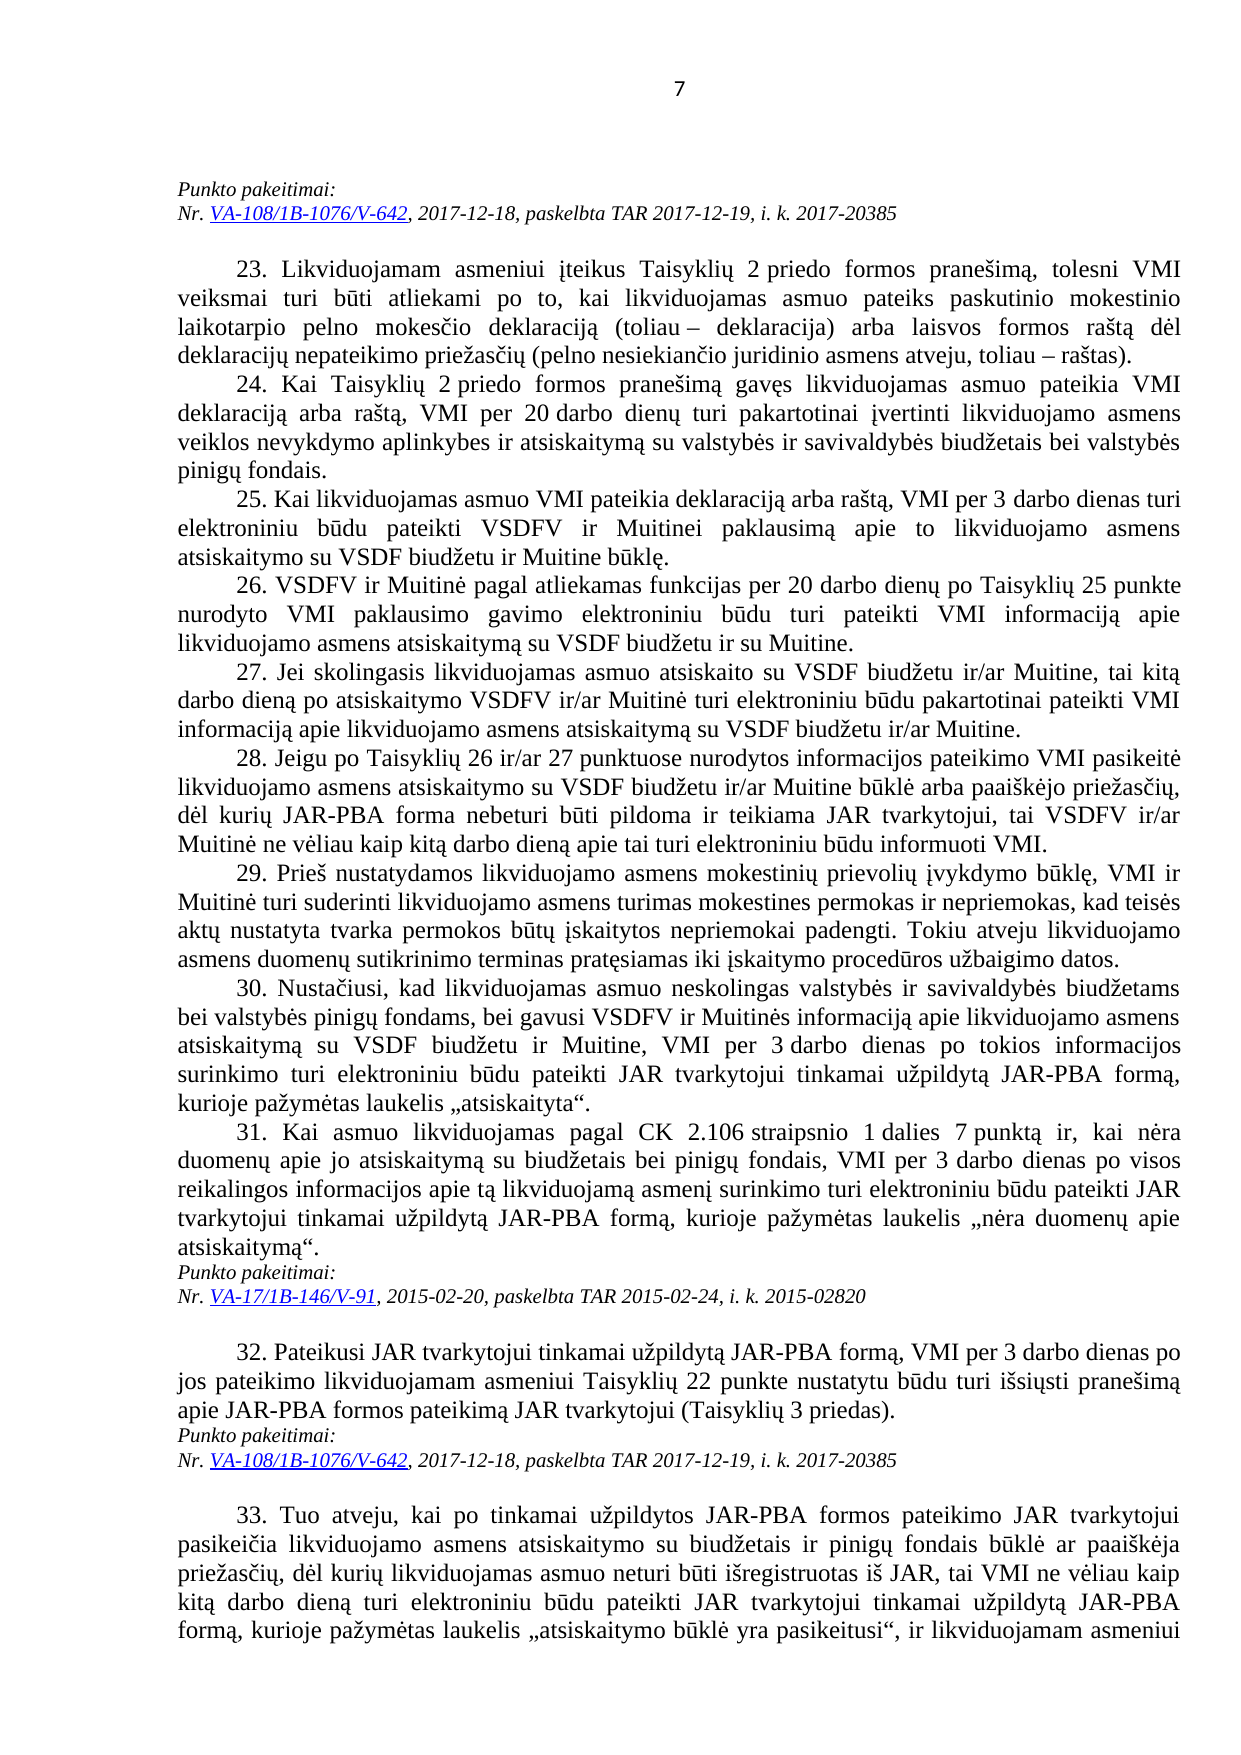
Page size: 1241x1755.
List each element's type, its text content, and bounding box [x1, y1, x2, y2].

text 27. Jei skolingasis likviduojamas asmuo atsiskaito su VSDF biudžetu ir/ar Muitine, tai kitą darbo dieną po atsiskaitymo VSDFV ir/ar Muitinė turi elektroniniu būdu pakartotinai pateikti VMI informaciją apie likviduojamo asmens atsiskaitymą su VSDF biudžetu ir/ar Muitine. [177, 657, 1181, 743]
text 31. Kai asmuo likviduojamas pagal CK 2.106 straipsnio 1 dalies 7 punktą ir, kai nėra duomenų apie jo atsiskaitymą su biudžetais bei pinigų fondais, VMI per 3 darbo dienas po visos reikalingos informacijos apie tą likviduojamą asmenį surinkimo turi elektroniniu būdu pateikti JAR tvarkytojui tinkamai užpildytą JAR-PBA formą, kurioje pažymėtas laukelis „nėra duomenų apie atsiskaitymą“. [177, 1117, 1181, 1260]
text 32. Pateikusi JAR tvarkytojui tinkamai užpildytą JAR-PBA formą, VMI per 3 darbo dienas po jos pateikimo likviduojamam asmeniui Taisyklių 22 punkte nustatytu būdu turi išsiųsti pranešimą apie JAR-PBA formos pateikimą JAR tvarkytojui (Taisyklių 3 priedas). [177, 1337, 1181, 1423]
text 26. VSDFV ir Muitinė pagal atliekamas funkcijas per 20 darbo dienų po Taisyklių 25 punkte nurodyto VMI paklausimo gavimo elektroniniu būdu turi pateikti VMI informaciją apie likviduojamo asmens atsiskaitymą su VSDF biudžetu ir su Muitine. [177, 570, 1181, 657]
text 33. Tuo atveju, kai po tinkamai užpildytos JAR-PBA formos pateikimo JAR tvarkytojui pasikeičia likviduojamo asmens atsiskaitymo su biudžetais ir pinigų fondais būklė ar paaiškėja priežasčių, dėl kurių likviduojamas asmuo neturi būti išregistruotas iš JAR, tai VMI ne vėliau kaip kitą darbo dieną turi elektroniniu būdu pateikti JAR tvarkytojui tinkamai užpildytą JAR-PBA formą, kurioje pažymėtas laukelis „atsiskaitymo būklė yra pasikeitusi“, ir likviduojamam asmeniui [177, 1500, 1181, 1644]
text 24. Kai Taisyklių 2 priedo formos pranešimą gavęs likviduojamas asmuo pateikia VMI deklaraciją arba raštą, VMI per 20 darbo dienų turi pakartotinai įvertinti likviduojamo asmens veiklos nevykdymo aplinkybes ir atsiskaitymą su valstybės ir savivaldybės biudžetais bei valstybės pinigų fondais. [177, 369, 1181, 484]
text Punkto pakeitimai: [177, 1260, 1181, 1284]
text Punkto pakeitimai: [177, 1423, 1181, 1447]
text Nr. VA-17/1B-146/V-91, 2015-02-20, paskelbta TAR 2015-02-24, i. k. 2015-02820 [177, 1284, 1181, 1308]
text Nr. VA-108/1B-1076/V-642, 2017-12-18, paskelbta TAR 2017-12-19, i. k. 2017-20385 [177, 1447, 1181, 1472]
text Punkto pakeitimai: [177, 177, 1181, 201]
text 30. Nustačiusi, kad likviduojamas asmuo neskolingas valstybės ir savivaldybės biudžetams bei valstybės pinigų fondams, bei gavusi VSDFV ir Muitinės informaciją apie likviduojamo asmens atsiskaitymą su VSDF biudžetu ir Muitine, VMI per 3 darbo dienas po tokios informacijos surinkimo turi elektroniniu būdu pateikti JAR tvarkytojui tinkamai užpildytą JAR-PBA formą, kurioje pažymėtas laukelis „atsiskaityta“. [177, 973, 1181, 1117]
text 25. Kai likviduojamas asmuo VMI pateikia deklaraciją arba raštą, VMI per 3 darbo dienas turi elektroniniu būdu pateikti VSDFV ir Muitinei paklausimą apie to likviduojamo asmens atsiskaitymo su VSDF biudžetu ir Muitine būklę. [177, 484, 1181, 570]
text Nr. VA-108/1B-1076/V-642, 2017-12-18, paskelbta TAR 2017-12-19, i. k. 2017-20385 [177, 201, 1181, 225]
text 23. Likviduojamam asmeniui įteikus Taisyklių 2 priedo formos pranešimą, tolesni VMI veiksmai turi būti atliekami po to, kai likviduojamas asmuo pateiks paskutinio mokestinio laikotarpio pelno mokesčio deklaraciją (toliau – deklaracija) arba laisvos formos raštą dėl deklaracijų nepateikimo priežasčių (pelno nesiekiančio juridinio asmens atveju, toliau – raštas). [177, 254, 1181, 369]
text 29. Prieš nustatydamos likviduojamo asmens mokestinių prievolių įvykdymo būklę, VMI ir Muitinė turi suderinti likviduojamo asmens turimas mokestines permokas ir nepriemokas, kad teisės aktų nustatyta tvarka permokos būtų įskaitytos nepriemokai padengti. Tokiu atveju likviduojamo asmens duomenų sutikrinimo terminas pratęsiamas iki įskaitymo procedūros užbaigimo datos. [177, 858, 1181, 973]
text 28. Jeigu po Taisyklių 26 ir/ar 27 punktuose nurodytos informacijos pateikimo VMI pasikeitė likviduojamo asmens atsiskaitymo su VSDF biudžetu ir/ar Muitine būklė arba paaiškėjo priežasčių, dėl kurių JAR-PBA forma nebeturi būti pildoma ir teikiama JAR tvarkytojui, tai VSDFV ir/ar Muitinė ne vėliau kaip kitą darbo dieną apie tai turi elektroniniu būdu informuoti VMI. [177, 743, 1181, 858]
